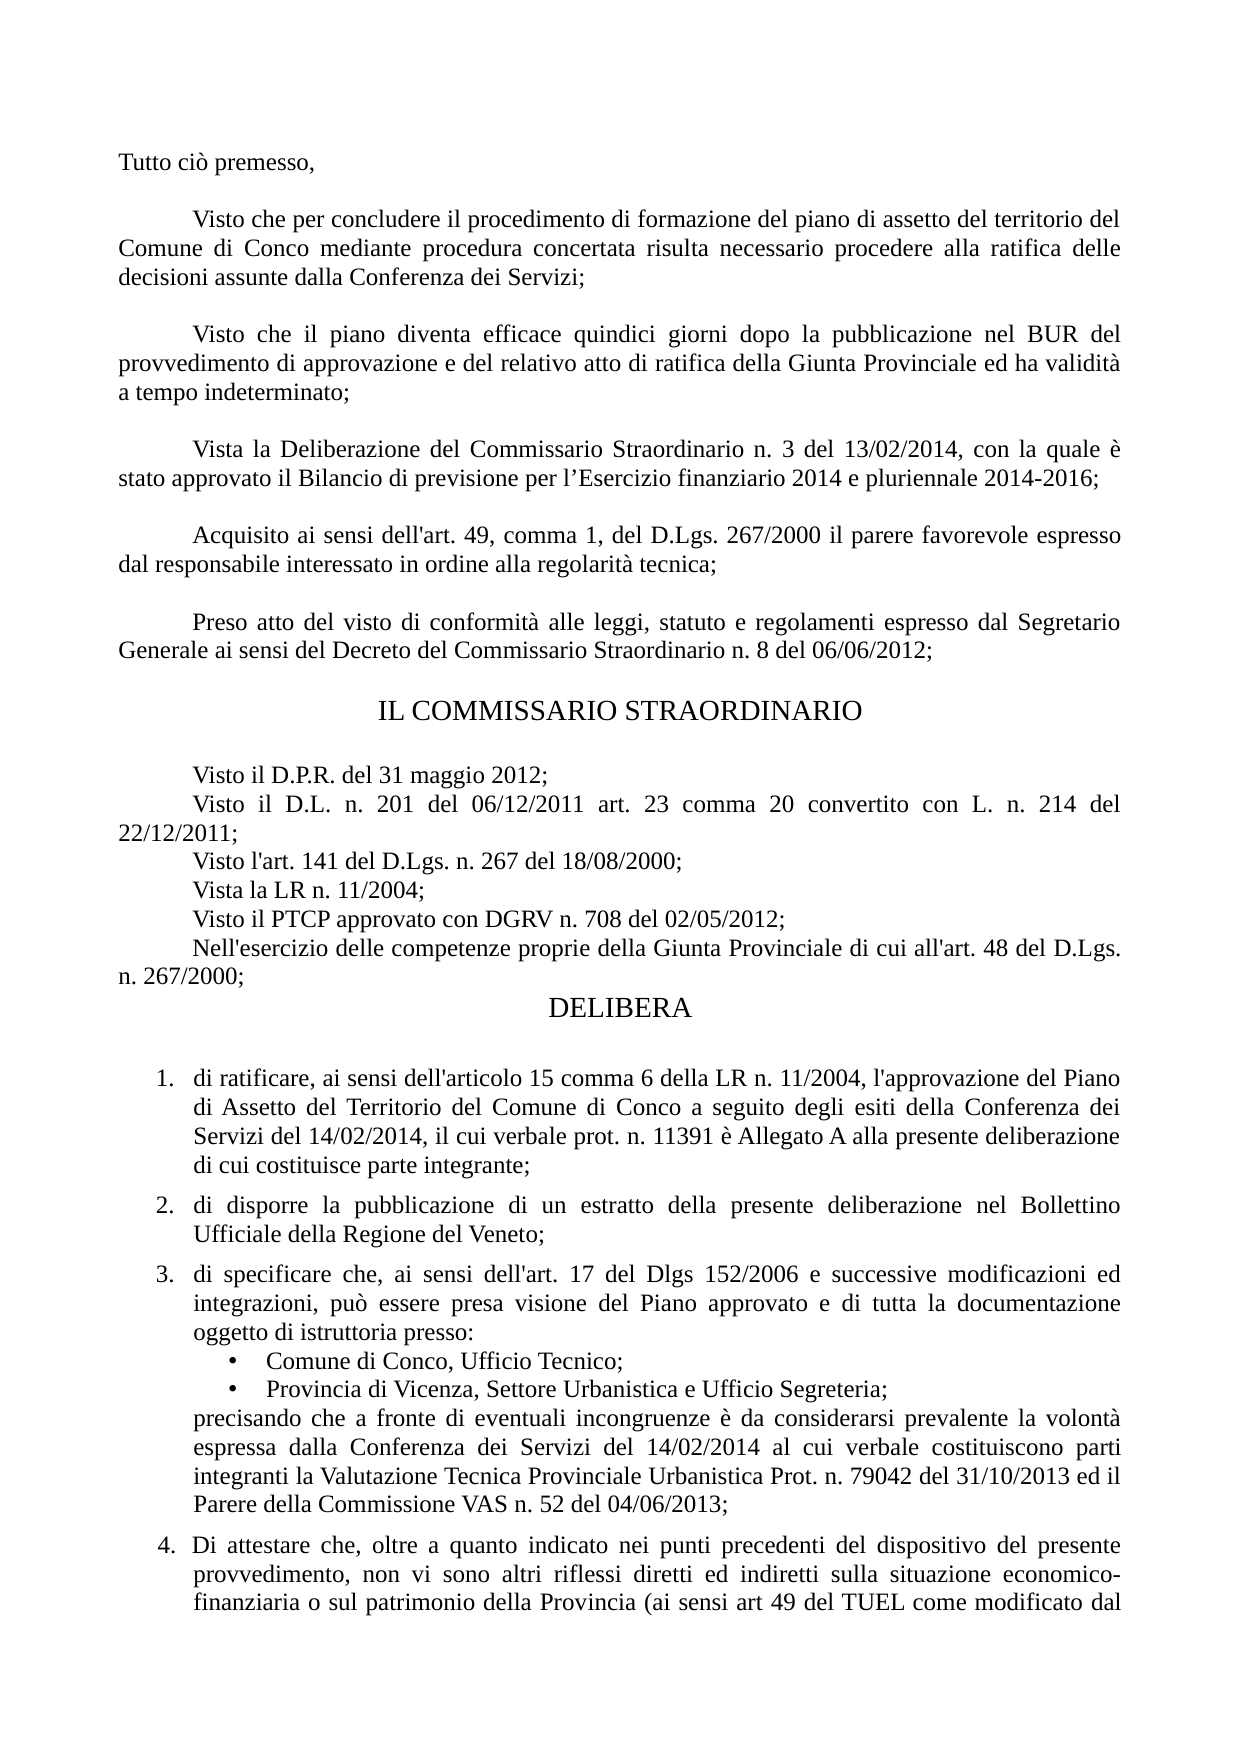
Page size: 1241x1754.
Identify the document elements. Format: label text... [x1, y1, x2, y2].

list precisando che a fronte di eventuali incongruenze è da considerarsi prevalente la volontà espressa dalla Conferenza dei Servizi del 14/02/2014 al cui verbale costituiscono parti integranti la Valutazione Tecnica Provinciale Urbanistica Prot. n. 79042 del 31/10/2013 ed il Parere della Commissione VAS n. 52 del 04/06/2013; [156, 1403, 1122, 1518]
list Di attestare che, oltre a quanto indicato nei punti precedenti del dispositivo del presente provvedimento, non vi sono altri riflessi diretti ed indiretti sulla situazione economico-finanziaria o sul patrimonio della Provincia (ai sensi art 49 del TUEL come modificato dal [157, 1530, 1122, 1616]
list di disporre la pubblicazione di un estratto della presente deliberazione nel Bollettino Ufficiale della Regione del Veneto; [156, 1190, 1122, 1248]
text Visto il PTCP approvato con DGRV n. 708 del 02/05/2012; [118, 904, 1122, 933]
list di ratificare, ai sensi dell'articolo 15 comma 6 della LR n. 11/2004, l'approvazione del Piano di Assetto del Territorio del Comune di Conco a seguito degli esiti della Conferenza dei Servizi del 14/02/2014, il cui verbale prot. n. 11391 è Allegato A alla presente deliberazione di cui costituisce parte integrante; [156, 1063, 1122, 1178]
text Visto l'art. 141 del D.Lgs. n. 267 del 18/08/2000; [118, 846, 1122, 875]
list di specificare che, ai sensi dell'art. 17 del Dlgs 152/2006 e successive modificazioni ed integrazioni, può essere presa visione del Piano approvato e di tutta la documentazione oggetto di istruttoria presso: [156, 1259, 1122, 1346]
text Acquisito ai sensi dell'art. 49, comma 1, del D.Lgs. 267/2000 il parere favorevole espresso dal responsabile interessato in ordine alla regolarità tecnica; [118, 521, 1122, 578]
text Vista la Deliberazione del Commissario Straordinario n. 3 del 13/02/2014, con la quale è stato approvato il Bilancio di previsione per l’Esercizio finanziario 2014 e pluriennale 2014-2016; [118, 434, 1122, 492]
text Tutto ciò premesso, [118, 147, 1122, 176]
text Vista la LR n. 11/2004; [118, 875, 1122, 904]
text Nell'esercizio delle competenze proprie della Giunta Provinciale di cui all'art. 48 del D.Lgs. n. 267/2000; [118, 933, 1122, 990]
text Visto il D.P.R. del 31 maggio 2012; [118, 760, 1122, 789]
list Comune di Conco, Ufficio Tecnico; [228, 1346, 1122, 1374]
text Visto il D.L. n. 201 del 06/12/2011 art. 23 comma 20 convertito con L. n. 214 del 22/12/2011; [118, 789, 1122, 846]
text IL COMMISSARIO STRAORDINARIO [118, 693, 1122, 727]
text DELIBERA [118, 990, 1122, 1024]
text Visto che il piano diventa efficace quindici giorni dopo la pubblicazione nel BUR del provvedimento di approvazione e del relativo atto di ratifica della Giunta Provinciale ed ha validità a tempo indeterminato; [118, 319, 1122, 406]
text Preso atto del visto di conformità alle leggi, statuto e regolamenti espresso dal Segretario Generale ai sensi del Decreto del Commissario Straordinario n. 8 del 06/06/2012; [118, 607, 1122, 664]
list Provincia di Vicenza, Settore Urbanistica e Ufficio Segreteria; [228, 1374, 1122, 1403]
text Visto che per concludere il procedimento di formazione del piano di assetto del territorio del Comune di Conco mediante procedura concertata risulta necessario procedere alla ratifica delle decisioni assunte dalla Conferenza dei Servizi; [118, 204, 1122, 291]
